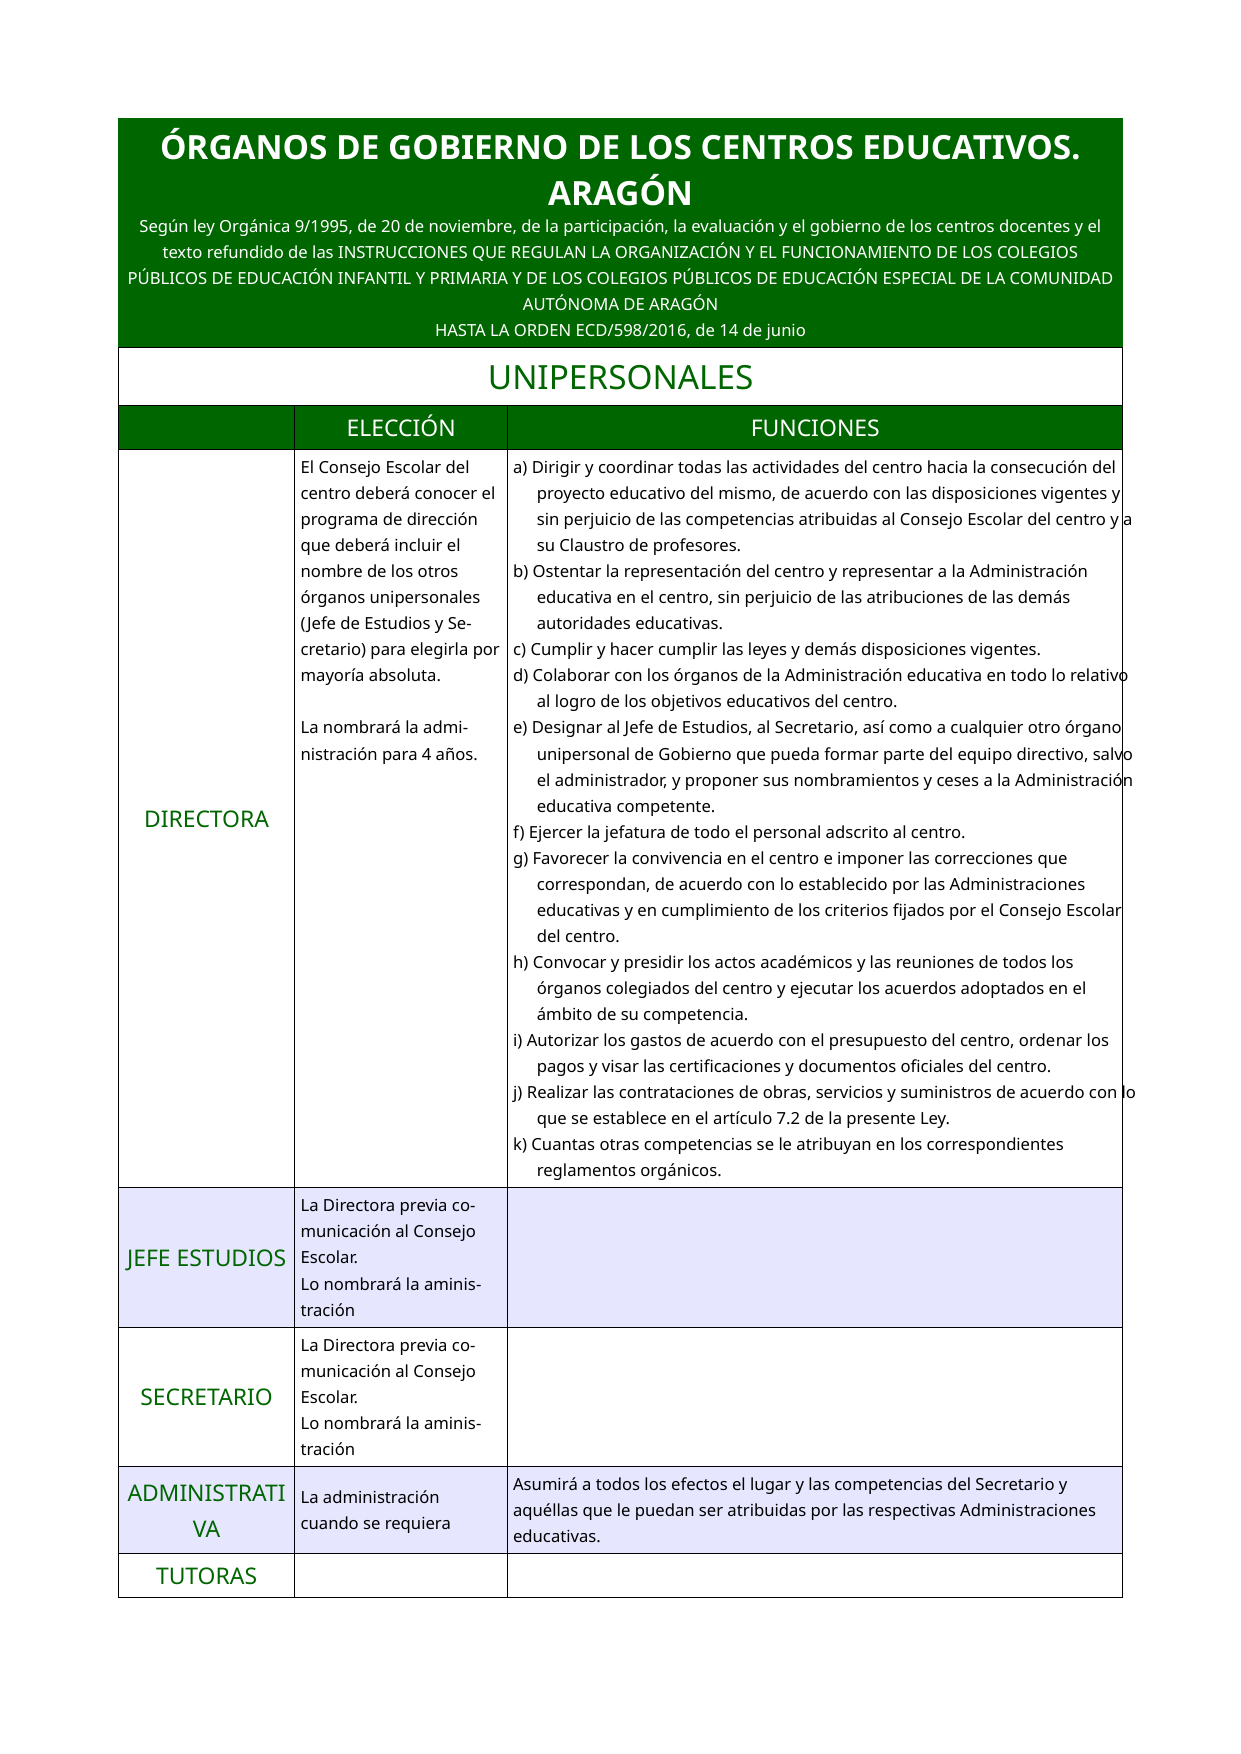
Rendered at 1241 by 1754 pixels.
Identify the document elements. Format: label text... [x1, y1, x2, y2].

table_cell Dirigir y coordinar todas las actividades del centro hacia la consecu­ción del proyecto educativo del mismo, de acuerdo con las disposi­ciones vigentes y sin perjuicio de las competencias atribuidas al Con­sejo Escolar del centro y a su Claustro de profesores. Ostentar la representación del centro y representar a la Administra­ción educativa en el centro, sin perjuicio de las atribuciones de las demás autoridades educativas. Cumplir y hacer cumplir las leyes y demás disposiciones vigentes. Colaborar con los órganos de la Administración educativa en todo lo relativo al logro de los objetivos educativos del centro. Designar al Jefe de Estudios, al Secretario, así como a cualquier otro órgano unipersonal de Gobierno que pueda formar parte del equi­po directivo, salvo el administrador, y proponer sus nombramientos y ceses a la Administración educativa competente. Ejercer la jefatura de todo el personal adscrito al centro. Favorecer la convivencia en el centro e imponer las correcciones que correspondan, de acuerdo con lo establecido por las Administracio­nes educativas y en cumplimiento de los criterios fijados por el Con­sejo Escolar del centro. Convocar y presidir los actos académicos y las reuniones de todos los órganos colegiados del centro y ejecutar los acuerdos adoptados en el ámbito de su competencia. Autorizar los gastos de acuerdo con el presupuesto del centro, orde­nar los pagos y visar las certificaciones y documentos oficiales del centro. Realizar las contrataciones de obras, servicios y suministros de acuer­do con lo que se establece en el artículo 7.2 de la presente Ley. Cuantas otras competencias se le atribuyan en los correspondientes reglamentos orgánicos. [508, 450, 1122, 1187]
table_cell TUTORAS [119, 1554, 294, 1597]
table_cell SECRETARIO [119, 1328, 294, 1466]
table_cell [508, 1554, 1122, 1597]
table_cell FUNCIONES [508, 406, 1122, 449]
table_cell [508, 1188, 1122, 1327]
table_cell UNIPERSONALES [119, 348, 1122, 405]
table_cell El Consejo Escolar del centro deberá conocer el programa de direc­ción que deberá incluir el nombre de los otros órganos unipersonales (Jefe de Estudios y Se­cretario) para elegirla por mayoría absoluta. La nombrará la admi­nistración para 4 años. [295, 450, 507, 1187]
table_cell [119, 406, 294, 449]
table_cell [295, 1554, 507, 1597]
table_cell [508, 1328, 1122, 1466]
table_cell La administración cuando se requiera [295, 1467, 507, 1553]
table_cell DIRECTORA [119, 450, 294, 1187]
table_cell JEFE ESTUDIOS [119, 1188, 294, 1327]
table_cell Asumirá a todos los efectos el lugar y las competencias del Secretario y aquéllas que le puedan ser atribuidas por las respectivas Adminis­traciones educativas. [508, 1467, 1122, 1553]
table_cell La Directora previa co­municación al Consejo Escolar. Lo nombrará la aminis­tración [295, 1188, 507, 1327]
table_cell La Directora previa co­municación al Consejo Escolar. Lo nombrará la aminis­tración [295, 1328, 507, 1466]
table_cell ELECCIÓN [295, 406, 507, 449]
table_header ÓRGANOS DE GOBIERNO DE LOS CENTROS EDUCATIVOS. ARAGÓN Según ley Orgánica 9/1995, de 20 de noviembre, de la participación, la evaluación y el gobierno de los centros docentes y el texto refundido de las INSTRUCCIONES QUE REGULAN LA ORGANIZACIÓN Y EL FUNCIONAMIENTO DE LOS COLEGIOS PÚBLICOS DE EDUCACIÓN INFANTIL Y PRIMARIA Y DE LOS COLEGIOS PÚBLICOS DE EDUCACIÓN ESPECIAL DE LA COMUNIDAD AUTÓNOMA DE ARAGÓN HASTA LA ORDEN ECD/598/2016, de 14 de junio [118, 118, 1123, 347]
table_cell ADMINISTRATIVA [119, 1467, 294, 1553]
